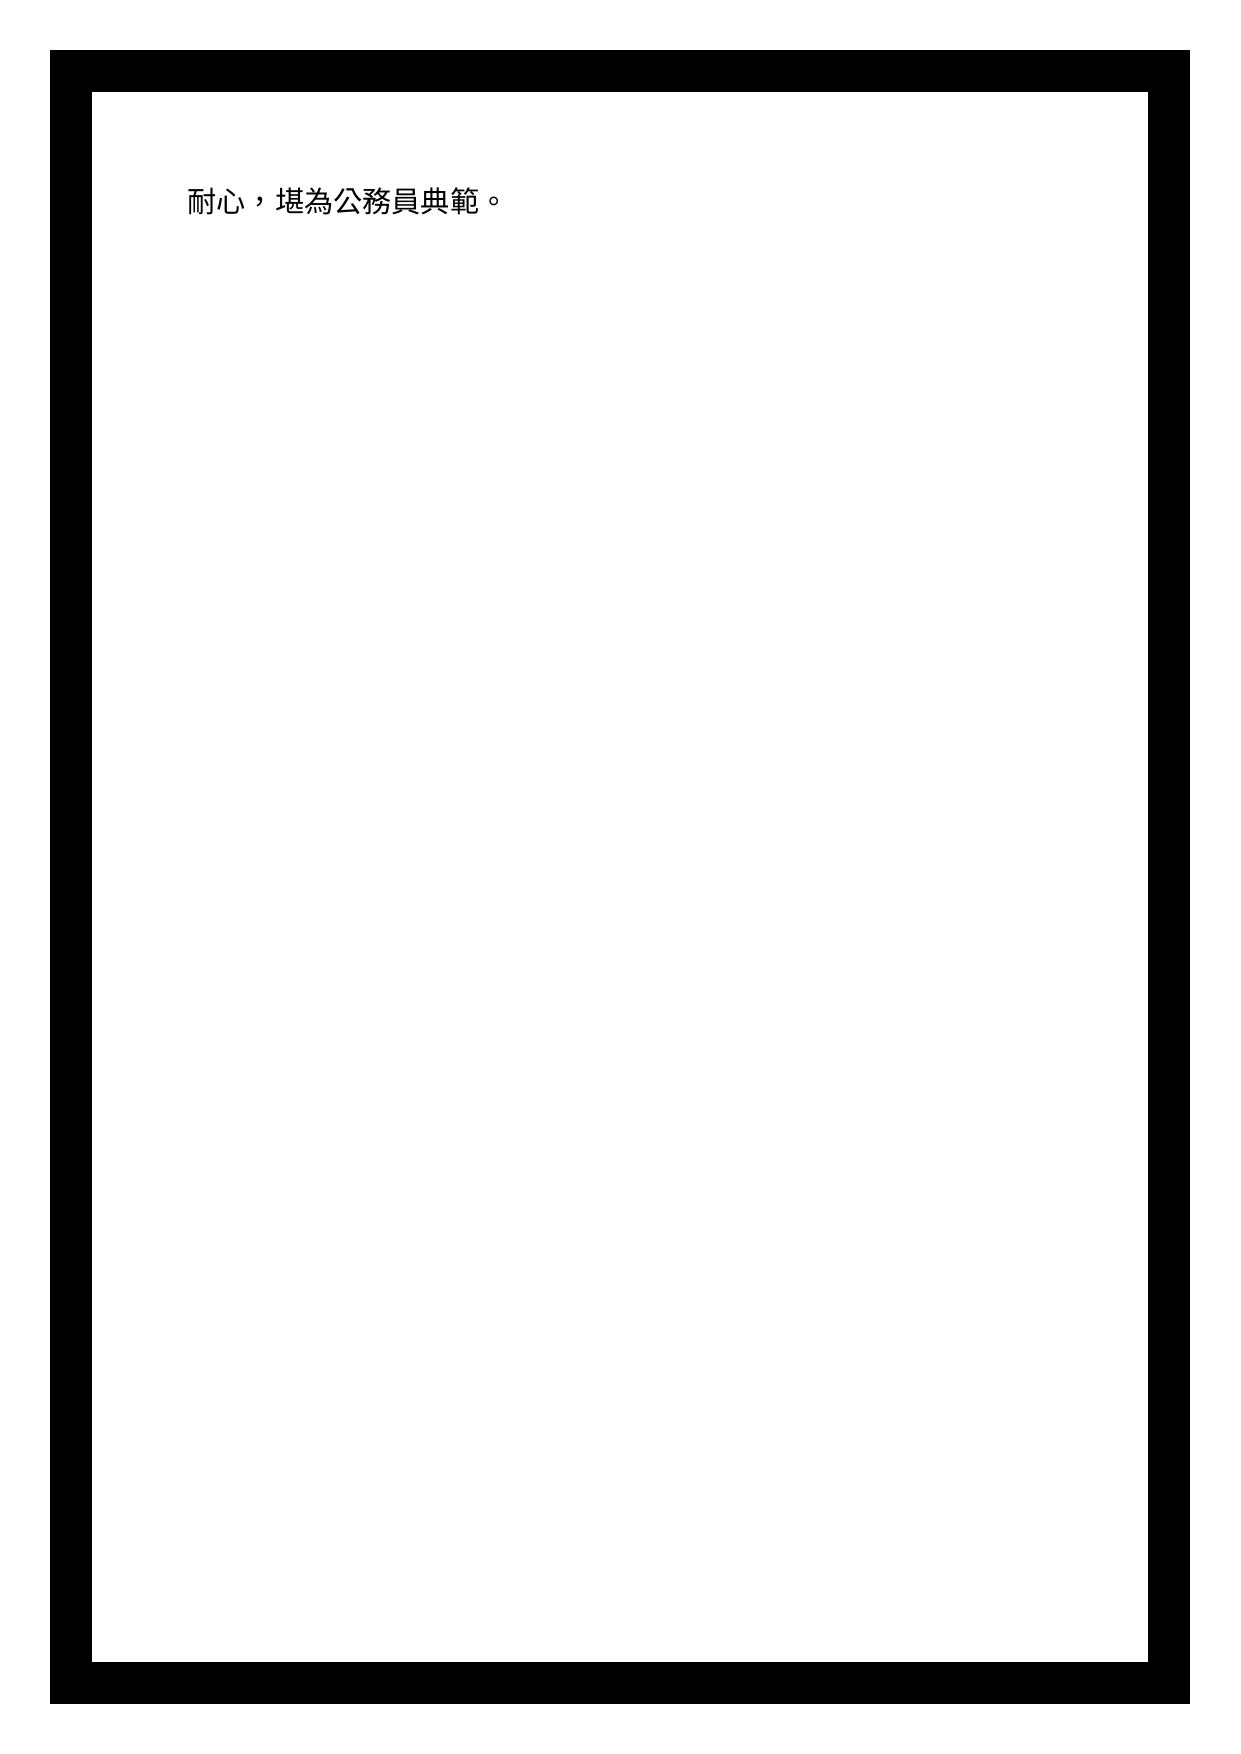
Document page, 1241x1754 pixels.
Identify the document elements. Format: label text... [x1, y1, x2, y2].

text 耐心，堪為公務員典範。 [187, 158, 1053, 221]
